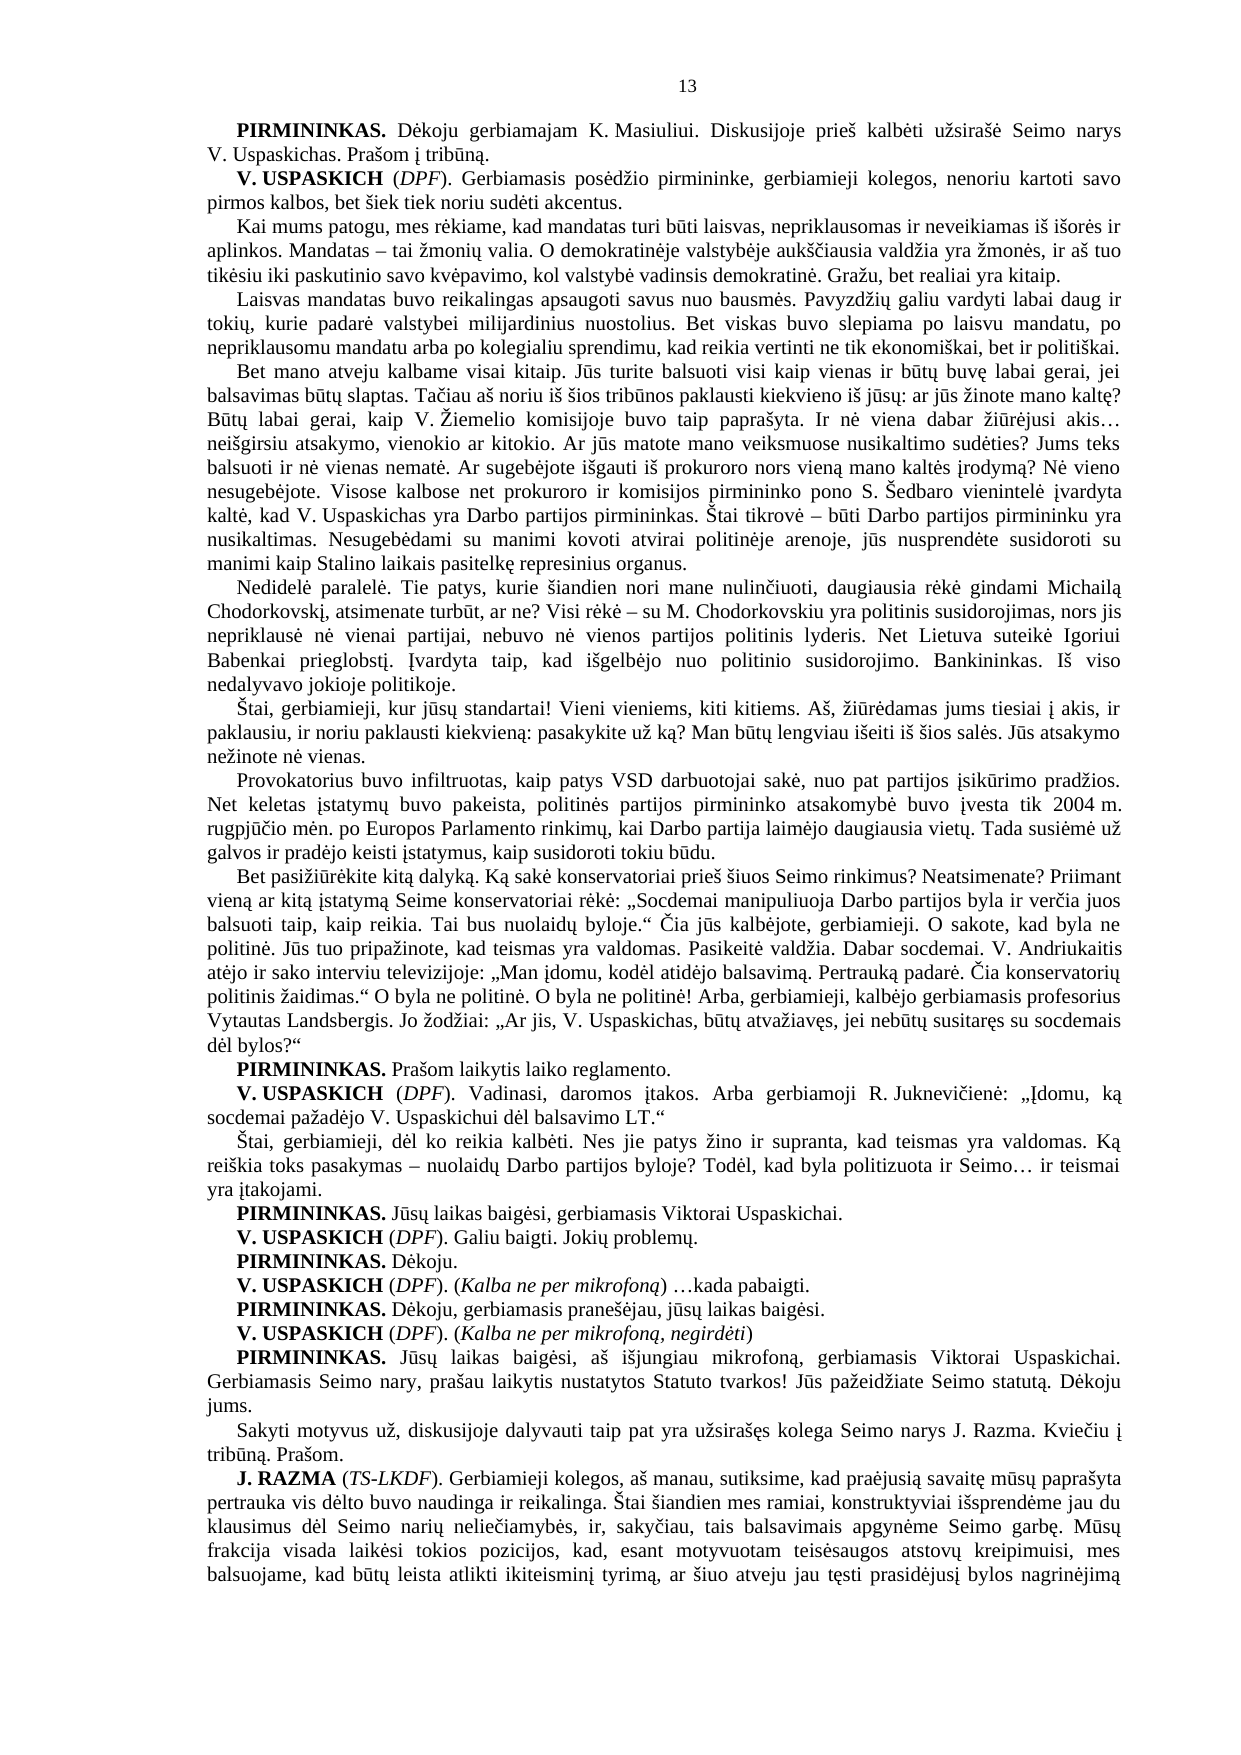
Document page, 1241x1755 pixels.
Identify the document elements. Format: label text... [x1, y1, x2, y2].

text Provokatorius buvo infiltruotas, kaip patys VSD darbuotojai sakė, nuo pat partijos įsikūrimo pradžios. Net keletas įstatymų buvo pakeista, politinės partijos pirmininko atsakomybė buvo įvesta tik 2004 m. rugpjūčio mėn. po Europos Parlamento rinkimų, kai Darbo partija laimėjo daugiausia vietų. Tada susiėmė už galvos ir pradėjo keisti įstatymus, kaip susidoroti tokiu būdu. [207, 768, 1122, 864]
text PIRMININKAS. Jūsų laikas baigėsi, gerbiamasis Viktorai Uspaskichai. [207, 1201, 1122, 1225]
text PIRMININKAS. Prašom laikytis laiko reglamento. [207, 1057, 1122, 1081]
text Nedidelė paralelė. Tie patys, kurie šiandien nori mane nulinčiuoti, daugiausia rėkė gindami Michailą Chodorkovskį, atsimenate turbūt, ar ne? Visi rėkė – su M. Chodorkovskiu yra politinis susidorojimas, nors jis nepriklausė nė vienai partijai, nebuvo nė vienos partijos politinis lyderis. Net Lietuva suteikė Igoriui Babenkai prieglobstį. Įvardyta taip, kad išgelbėjo nuo politinio susidorojimo. Bankininkas. Iš viso nedalyvavo jokioje politikoje. [207, 575, 1122, 696]
text V. USPASKICH (DPF). Gerbiamasis posėdžio pirmininke, gerbiamieji kolegos, nenoriu kartoti savo pirmos kalbos, bet šiek tiek noriu sudėti akcentus. [207, 166, 1122, 214]
text Kai mums patogu, mes rėkiame, kad mandatas turi būti laisvas, nepriklausomas ir neveikiamas iš išorės ir aplinkos. Mandatas – tai žmonių valia. O demokratinėje valstybėje aukščiausia valdžia yra žmonės, ir aš tuo tikėsiu iki paskutinio savo kvėpavimo, kol valstybė vadinsis demokratinė. Gražu, bet realiai yra kitaip. [207, 214, 1122, 287]
text PIRMININKAS. Dėkoju. [207, 1249, 1122, 1273]
text V. USPASKICH (DPF). Vadinasi, daromos įtakos. Arba gerbiamoji R. Juknevičienė: „Įdomu, ką socdemai pažadėjo V. Uspaskichui dėl balsavimo LT.“ [207, 1081, 1122, 1129]
text Sakyti motyvus už, diskusijoje dalyvauti taip pat yra užsirašęs kolega Seimo narys J. Razma. Kviečiu į tribūną. Prašom. [207, 1417, 1122, 1466]
text Štai, gerbiamieji, kur jūsų standartai! Vieni vieniems, kiti kitiems. Aš, žiūrėdamas jums tiesiai į akis, ir paklausiu, ir noriu paklausti kiekvieną: pasakykite už ką? Man būtų lengviau išeiti iš šios salės. Jūs atsakymo nežinote nė vienas. [207, 696, 1122, 768]
text Štai, gerbiamieji, dėl ko reikia kalbėti. Nes jie patys žino ir supranta, kad teismas yra valdomas. Ką reiškia toks pasakymas – nuolaidų Darbo partijos byloje? Todėl, kad byla politizuota ir Seimo… ir teismai yra įtakojami. [207, 1129, 1122, 1201]
text V. USPASKICH (DPF). Galiu baigti. Jokių problemų. [207, 1225, 1122, 1249]
text PIRMININKAS. Jūsų laikas baigėsi, aš išjungiau mikrofoną, gerbiamasis Viktorai Uspaskichai. Gerbiamasis Seimo nary, prašau laikytis nustatytos Statuto tvarkos! Jūs pažeidžiate Seimo statutą. Dėkoju jums. [207, 1345, 1122, 1417]
text Bet pasižiūrėkite kitą dalyką. Ką sakė konservatoriai prieš šiuos Seimo rinkimus? Neatsimenate? Priimant vieną ar kitą įstatymą Seime konservatoriai rėkė: „Socdemai manipuliuoja Darbo partijos byla ir verčia juos balsuoti taip, kaip reikia. Tai bus nuolaidų byloje.“ Čia jūs kalbėjote, gerbiamieji. O sakote, kad byla ne politinė. Jūs tuo pripažinote, kad teismas yra valdomas. Pasikeitė valdžia. Dabar socdemai. V. Andriukaitis atėjo ir sako interviu televizijoje: „Man įdomu, kodėl atidėjo balsavimą. Pertrauką padarė. Čia konservatorių politinis žaidimas.“ O byla ne politinė. O byla ne politinė! Arba, gerbiamieji, kalbėjo gerbiamasis profesorius Vytautas Landsbergis. Jo žodžiai: „Ar jis, V. Uspaskichas, būtų atvažiavęs, jei nebūtų susitaręs su socdemais dėl bylos?“ [207, 864, 1122, 1057]
text PIRMININKAS. Dėkoju gerbiamajam K. Masiuliui. Diskusijoje prieš kalbėti užsirašė Seimo narys V. Uspaskichas. Prašom į tribūną. [207, 118, 1122, 166]
text Bet mano atveju kalbame visai kitaip. Jūs turite balsuoti visi kaip vienas ir būtų buvę labai gerai, jei balsavimas būtų slaptas. Tačiau aš noriu iš šios tribūnos paklausti kiekvieno iš jūsų: ar jūs žinote mano kaltę? Būtų labai gerai, kaip V. Žiemelio komisijoje buvo taip paprašyta. Ir nė viena dabar žiūrėjusi akis… neišgirsiu atsakymo, vienokio ar kitokio. Ar jūs matote mano veiksmuose nusikaltimo sudėties? Jums teks balsuoti ir nė vienas nematė. Ar sugebėjote išgauti iš prokuroro nors vieną mano kaltės įrodymą? Nė vieno nesugebėjote. Visose kalbose net prokuroro ir komisijos pirmininko pono S. Šedbaro vienintelė įvardyta kaltė, kad V. Uspaskichas yra Darbo partijos pirmininkas. Štai tikrovė – būti Darbo partijos pirmininku yra nusikaltimas. Nesugebėdami su manimi kovoti atvirai politinėje arenoje, jūs nusprendėte susidoroti su manimi kaip Stalino laikais pasitelkę represinius organus. [207, 359, 1122, 575]
text PIRMININKAS. Dėkoju, gerbiamasis pranešėjau, jūsų laikas baigėsi. [207, 1297, 1122, 1321]
text V. USPASKICH (DPF). (Kalba ne per mikrofoną) …kada pabaigti. [207, 1273, 1122, 1297]
text J. RAZMA (TS-LKDF). Gerbiamieji kolegos, aš manau, sutiksime, kad praėjusią savaitę mūsų paprašyta pertrauka vis dėlto buvo naudinga ir reikalinga. Štai šiandien mes ramiai, konstruktyviai išsprendėme jau du klausimus dėl Seimo narių neliečiamybės, ir, sakyčiau, tais balsavimais apgynėme Seimo garbę. Mūsų frakcija visada laikėsi tokios pozicijos, kad, esant motyvuotam teisėsaugos atstovų kreipimuisi, mes balsuojame, kad būtų leista atlikti ikiteisminį tyrimą, ar šiuo atveju jau tęsti prasidėjusį bylos nagrinėjimą [207, 1466, 1122, 1586]
text Laisvas mandatas buvo reikalingas apsaugoti savus nuo bausmės. Pavyzdžių galiu vardyti labai daug ir tokių, kurie padarė valstybei milijardinius nuostolius. Bet viskas buvo slepiama po laisvu mandatu, po nepriklausomu mandatu arba po kolegialiu sprendimu, kad reikia vertinti ne tik ekonomiškai, bet ir politiškai. [207, 287, 1122, 359]
text V. USPASKICH (DPF). (Kalba ne per mikrofoną, negirdėti) [207, 1321, 1122, 1345]
